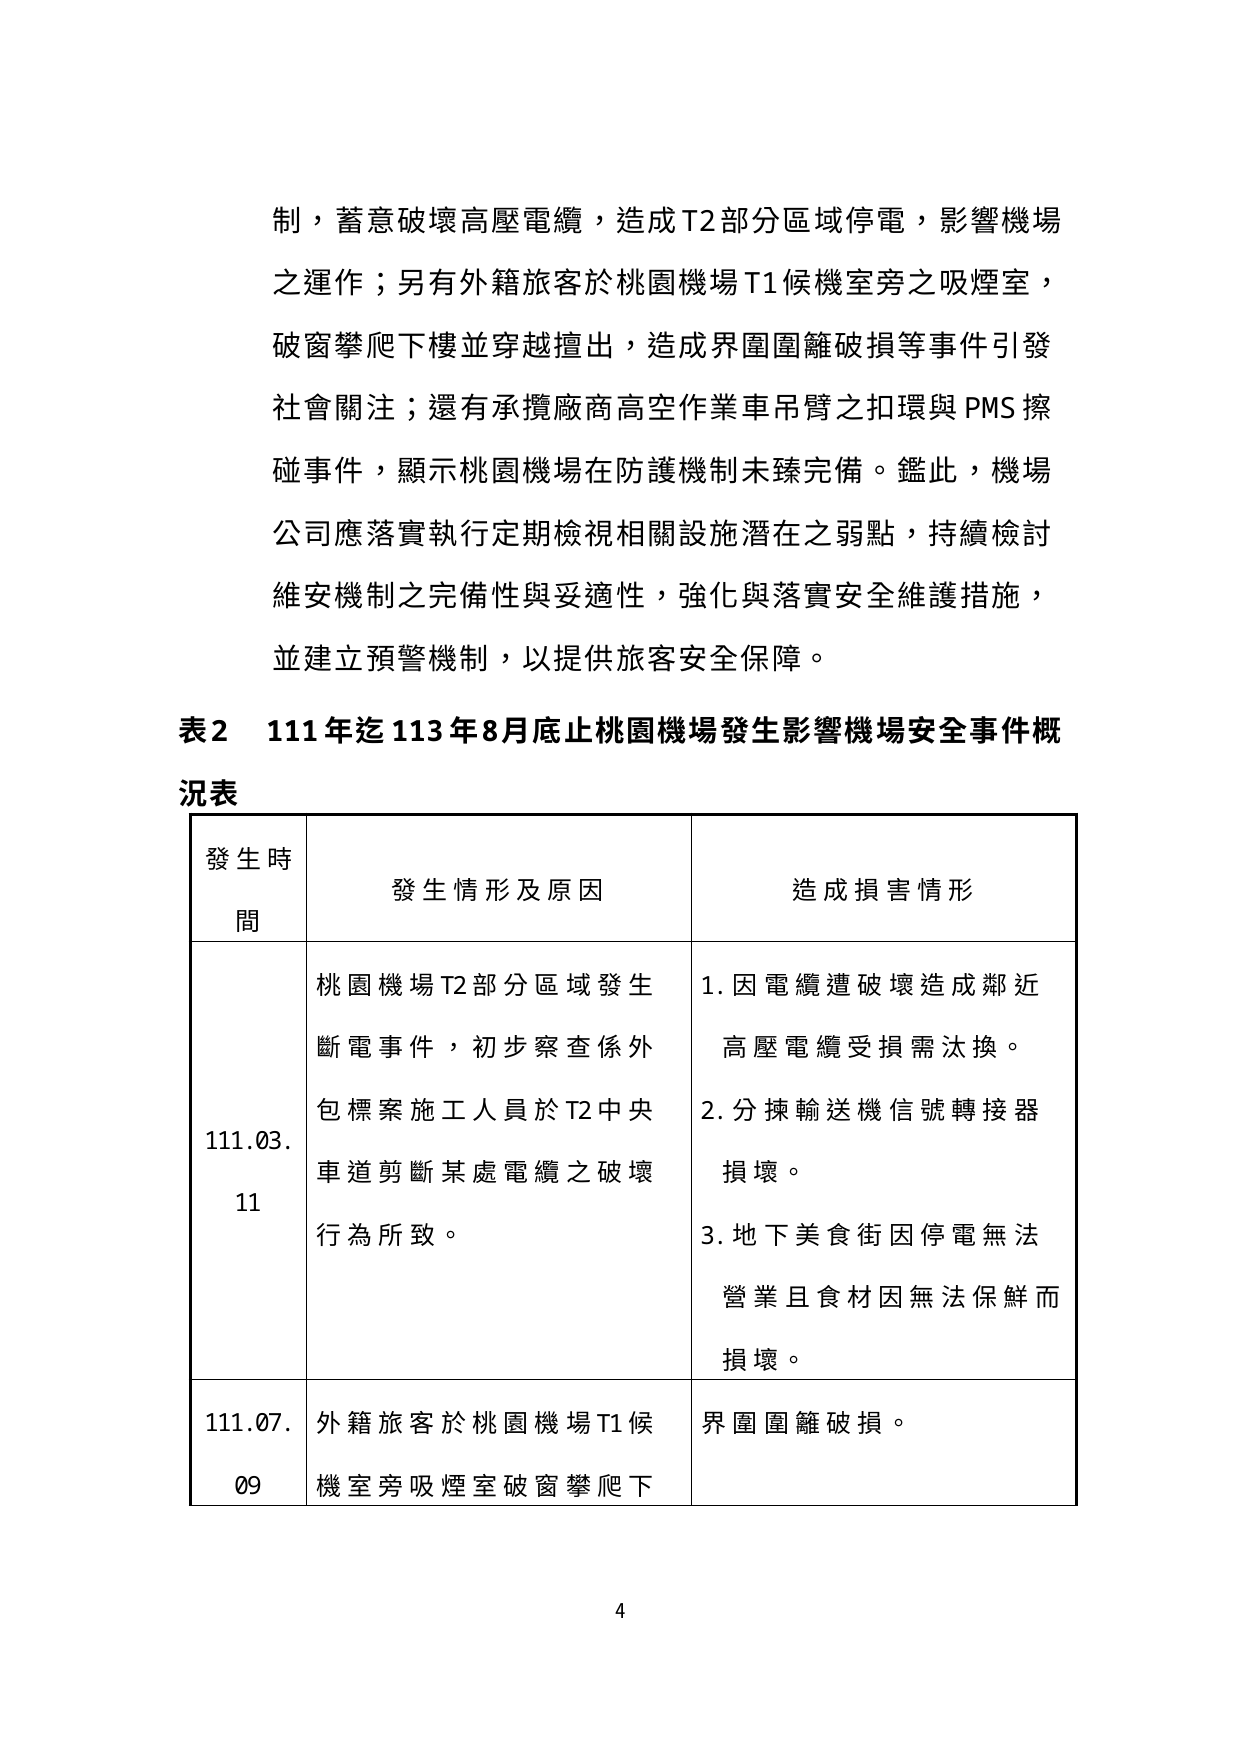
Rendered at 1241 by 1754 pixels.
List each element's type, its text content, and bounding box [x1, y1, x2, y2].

table_header 發生情形及原因 [307, 816, 691, 941]
table_cell 界圍圍籬破損。 [692, 1380, 1075, 1505]
table_cell 111.03.11 [192, 942, 306, 1379]
table_cell 桃園機場T2部分區域發生斷電事件，初步察查係外包標案施工人員於T2中央車道剪斷某處電纜之破壞行為所致。 [307, 942, 691, 1379]
table_cell 外籍旅客於桃園機場T1候機室旁吸煙室破窗攀爬下 [307, 1380, 691, 1505]
table_cell 1.因電纜遭破壞造成鄰近高壓電纜受損需汰換。 2.分揀輸送機信號轉接器損壞。 3.地下美食街因停電無法營業且食材因無法保鮮而損壞。 [692, 942, 1075, 1379]
text 表2 111年迄113年8月底止桃園機場發生影響機場安全事件概況表 [177, 688, 1063, 813]
table_cell 111.07.09 [192, 1380, 306, 1505]
table_header 發生時間 [192, 816, 306, 941]
text 制，蓄意破壞高壓電纜，造成T2部分區域停電，影響機場之運作；另有外籍旅客於桃園機場T1候機室旁之吸煙室，破窗攀爬下樓並穿越擅出，造成界圍圍籬破損等事件引發社會關注；還有承攬廠商高空作業車吊臂之扣環與PMS擦碰事件，顯示桃園機場在防護機制未臻完備。鑑此，機場公司應落實執行定期檢視相關設施潛在之弱點，持續檢討維安機制之完備性與妥適性，強化與落實安全維護措施，並建立預警機制，以提供旅客安全保障。 [266, 177, 1063, 677]
table_header 造成損害情形 [692, 816, 1075, 941]
